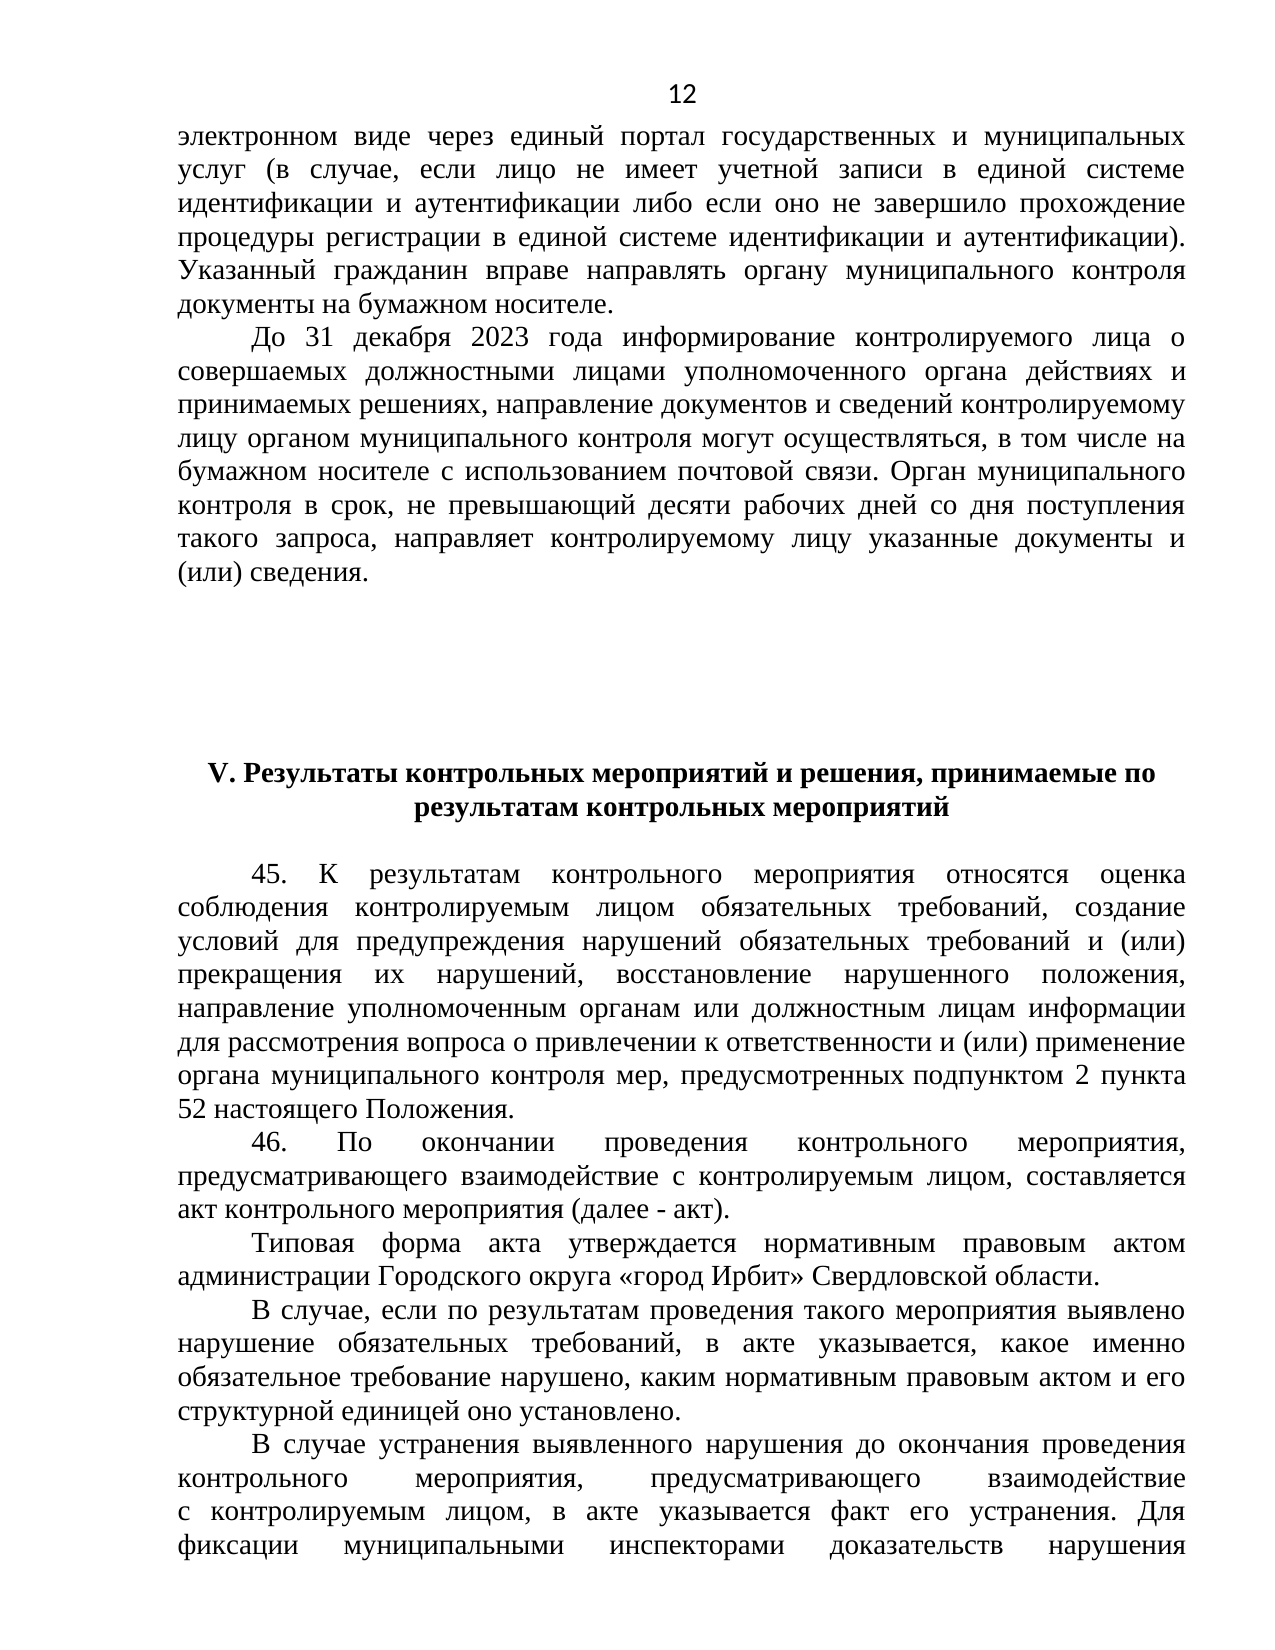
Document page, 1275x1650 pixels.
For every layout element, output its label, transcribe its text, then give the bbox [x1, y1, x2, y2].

text В случае, если по результатам проведения такого мероприятия выявлено нарушение обязательных требований, в акте указывается, какое именно обязательное требование нарушено, каким нормативным правовым актом и его структурной единицей оно установлено. [177, 1292, 1186, 1426]
text До 31 декабря 2023 года информирование контролируемого лица о совершаемых должностными лицами уполномоченного органа действиях и принимаемых решениях, направление документов и сведений контролируемому лицу органом муниципального контроля могут осуществляться, в том числе на бумажном носителе с использованием почтовой связи. Орган муниципального контроля в срок, не превышающий десяти рабочих дней со дня поступления такого запроса, направляет контролируемому лицу указанные документы и (или) сведения. [177, 319, 1186, 588]
text Типовая форма акта утверждается нормативным правовым актом администрации Городского округа «город Ирбит» Свердловской области. [177, 1225, 1186, 1292]
text V. Результаты контрольных мероприятий и решения, принимаемые по результатам контрольных мероприятий [177, 755, 1186, 822]
text В случае устранения выявленного нарушения до окончания проведения контрольного мероприятия, предусматривающего взаимодействие с контролируемым лицом, в акте указывается факт его устранения. Для фиксации муниципальными инспекторами доказательств нарушения [177, 1426, 1186, 1560]
text 45. К результатам контрольного мероприятия относятся оценка соблюдения контролируемым лицом обязательных требований, создание условий для предупреждения нарушений обязательных требований и (или) прекращения их нарушений, восстановление нарушенного положения, направление уполномоченным органам или должностным лицам информации для рассмотрения вопроса о привлечении к ответственности и (или) применение органа муниципального контроля мер, предусмотренных подпунктом 2 пункта 52 настоящего Положения. [177, 856, 1186, 1124]
text электронном виде через единый портал государственных и муниципальных услуг (в случае, если лицо не имеет учетной записи в единой системе идентификации и аутентификации либо если оно не завершило прохождение процедуры регистрации в единой системе идентификации и аутентификации). Указанный гражданин вправе направлять органу муниципального контроля документы на бумажном носителе. [177, 118, 1186, 319]
text 46. По окончании проведения контрольного мероприятия, предусматривающего взаимодействие с контролируемым лицом, составляется акт контрольного мероприятия (далее - акт). [177, 1124, 1186, 1225]
